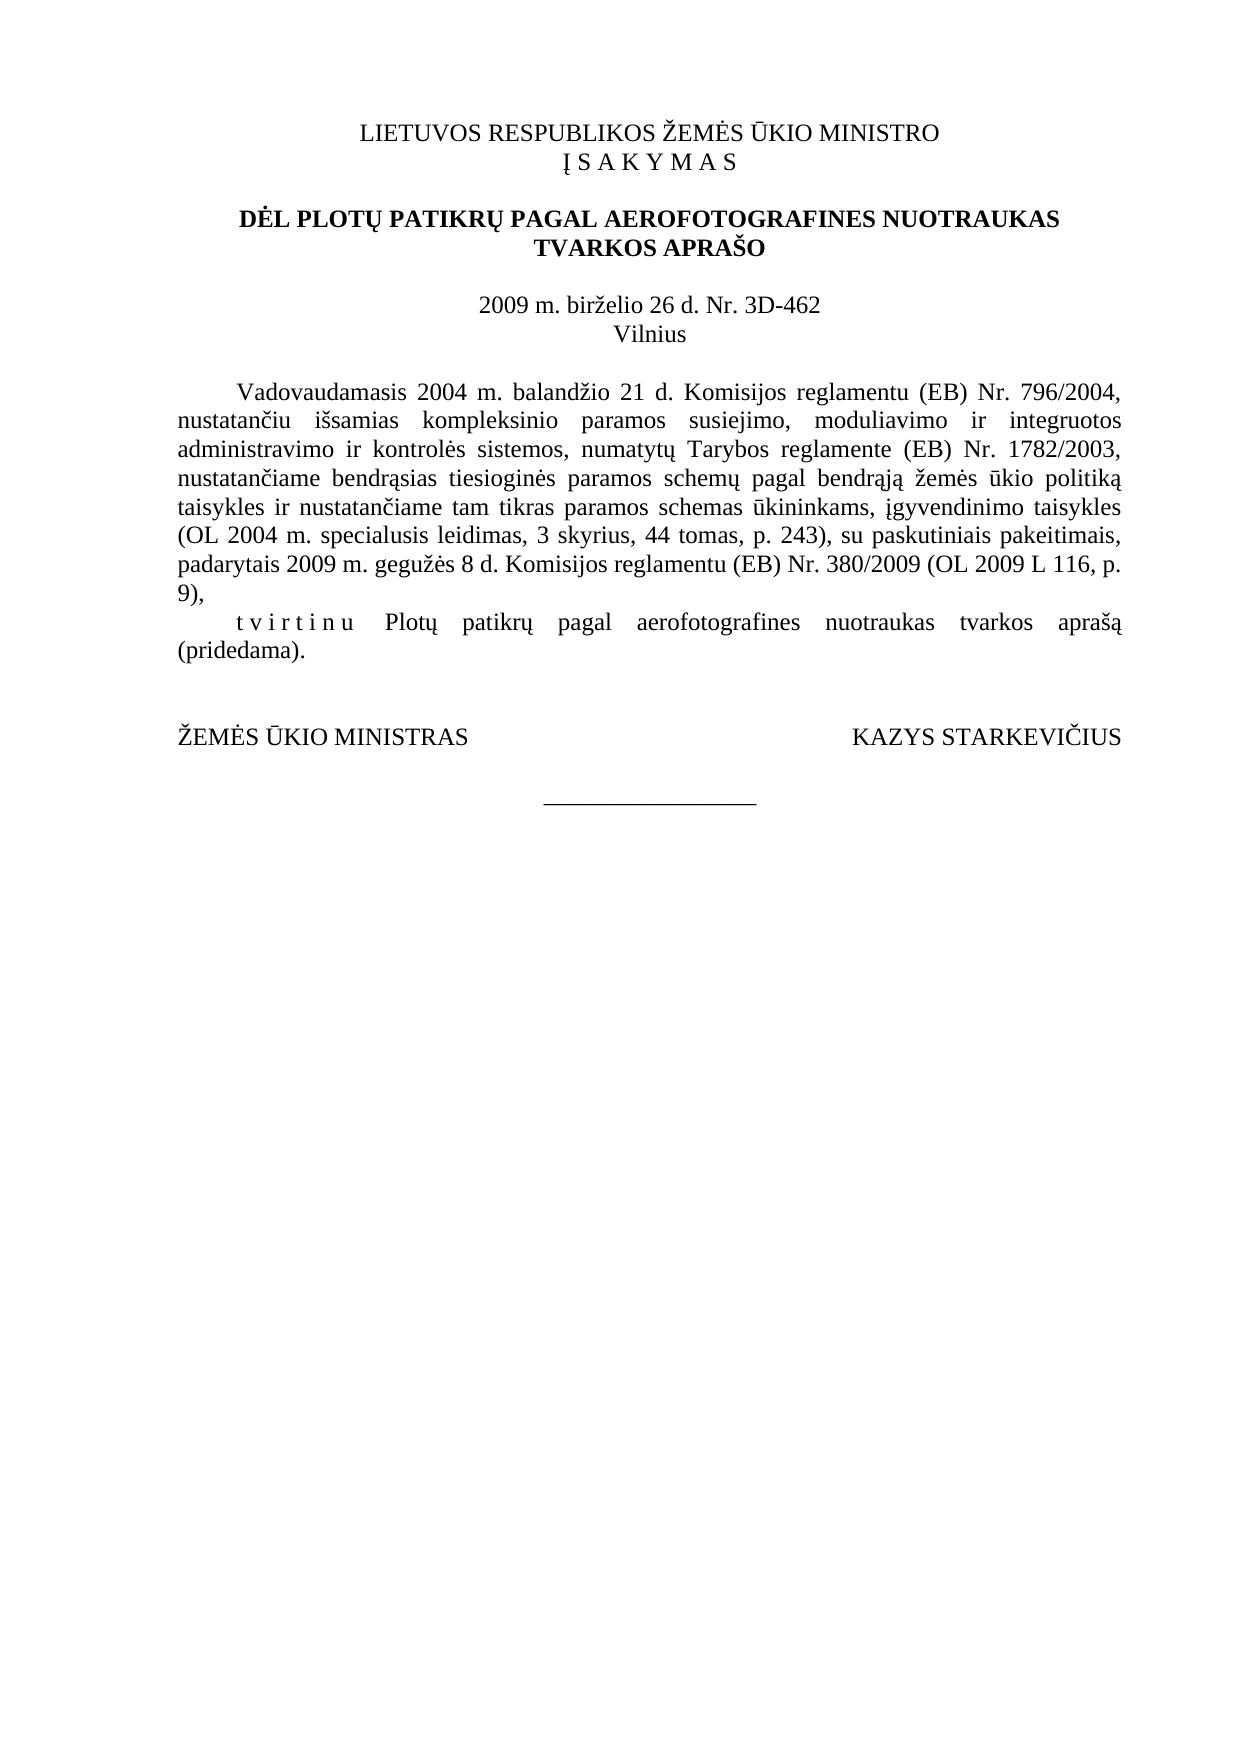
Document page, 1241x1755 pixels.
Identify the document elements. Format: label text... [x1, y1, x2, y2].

text Vadovaudamasis 2004 m. balandžio 21 d. Komisijos reglamentu (EB) Nr. 796/2004, nustatančiu išsamias kompleksinio paramos susiejimo, moduliavimo ir integruotos administravimo ir kontrolės sistemos, numatytų Tarybos reglamente (EB) Nr. 1782/2003, nustatančiame bendrąsias tiesioginės paramos schemų pagal bendrąją žemės ūkio politiką taisykles ir nustatančiame tam tikras paramos schemas ūkininkams, įgyvendinimo taisykles (OL 2004 m. specialusis leidimas, 3 skyrius, 44 tomas, p. 243), su paskutiniais pakeitimais, padarytais 2009 m. gegužės 8 d. Komisijos reglamentu (EB) Nr. 380/2009 (OL 2009 L 116, p. 9), [177, 377, 1122, 607]
text Vilnius [177, 319, 1122, 348]
text ŽEMĖS ŪKIO MINISTRAS KAZYS STARKEVIČIUS [177, 722, 1122, 751]
text tvirtinu Plotų patikrų pagal aerofotografines nuotraukas tvarkos aprašą (pridedama). [177, 607, 1122, 664]
text DĖL PLOTŲ PATIKRŲ PAGAL AEROFOTOGRAFINES NUOTRAUKAS TVARKOS APRAŠO [177, 204, 1122, 262]
text _________________ [177, 779, 1122, 808]
text LIETUVOS RESPUBLIKOS ŽEMĖS ŪKIO MINISTRO [177, 118, 1122, 147]
text ĮSAKYMAS [177, 147, 1122, 176]
text 2009 m. birželio 26 d. Nr. 3D-462 [177, 291, 1122, 319]
